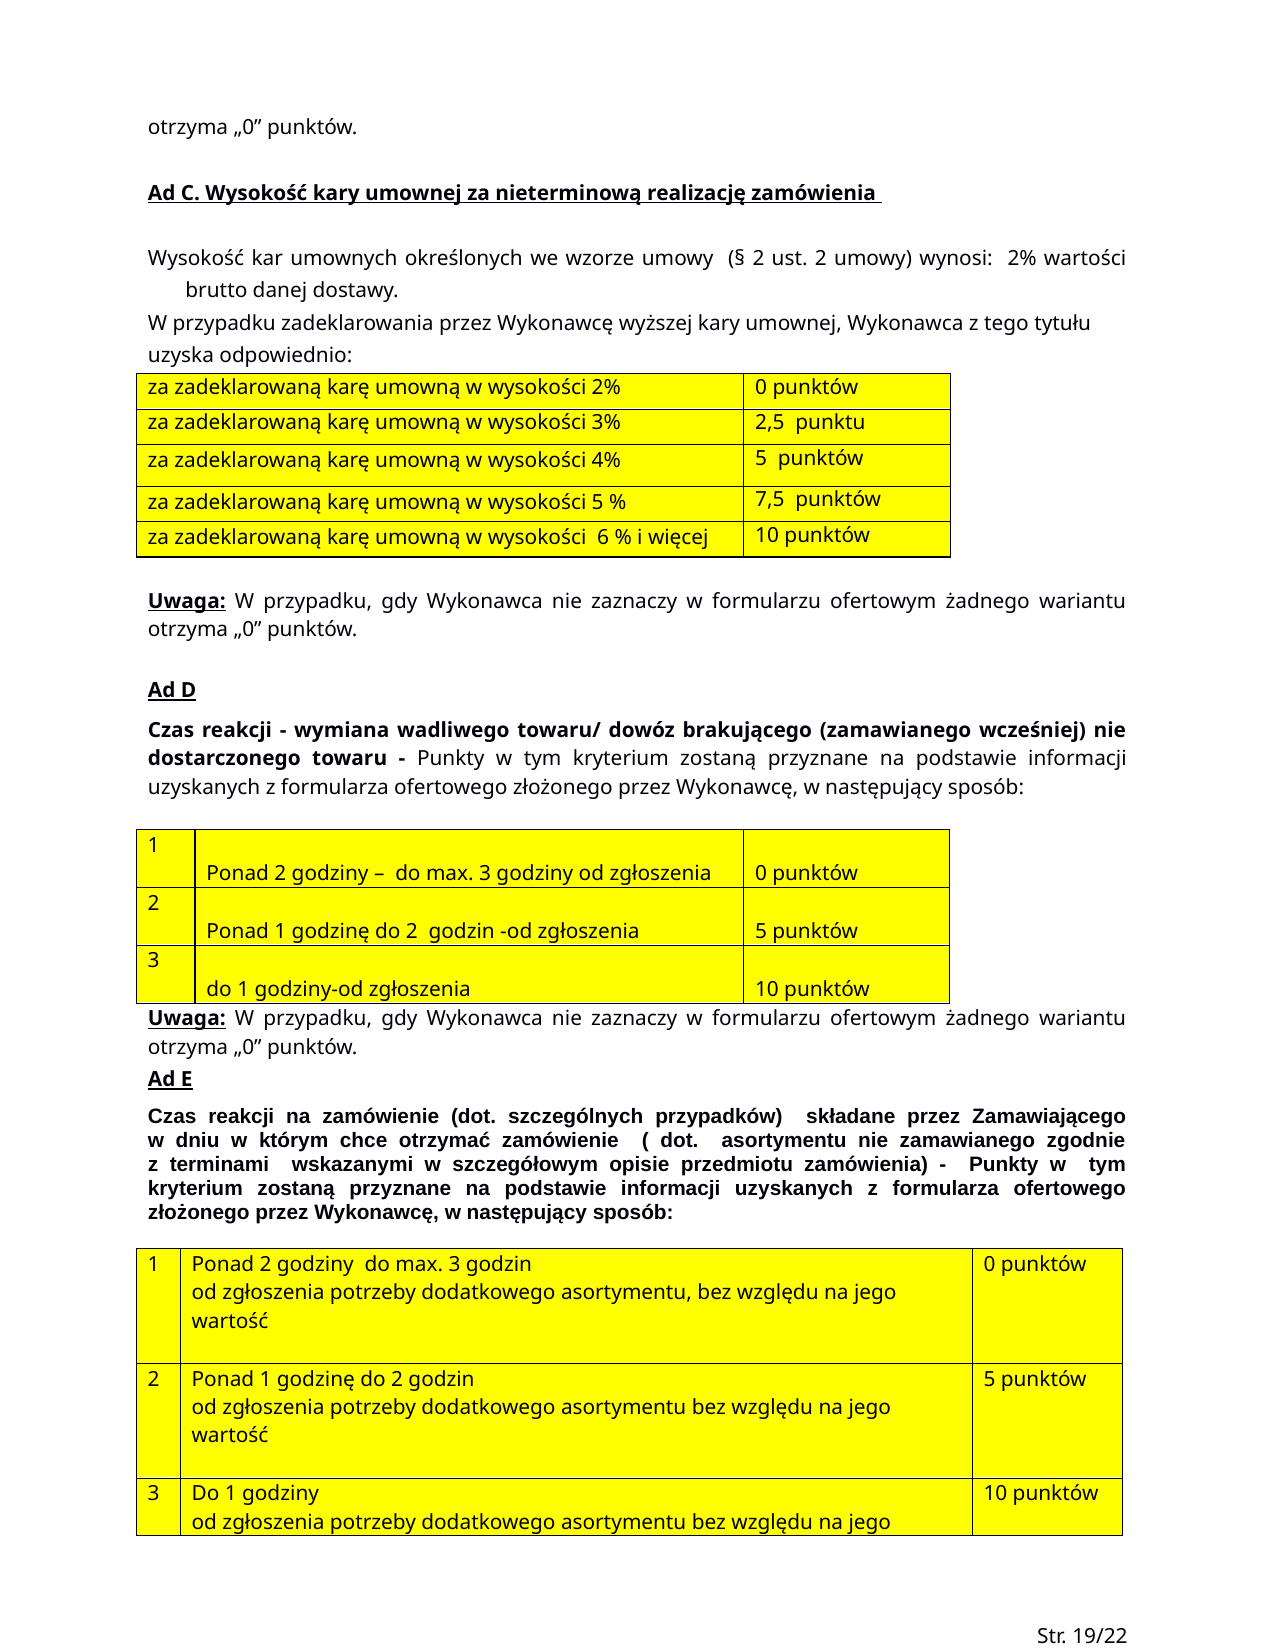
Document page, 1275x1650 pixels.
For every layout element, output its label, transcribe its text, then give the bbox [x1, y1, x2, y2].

table_cell Do 1 godziny od zgłoszenia potrzeby dodatkowego asortymentu bez względu na jego [181, 1479, 972, 1535]
text Ad E [148, 1067, 1127, 1092]
table_cell 5 punktów [744, 888, 949, 944]
table_cell 5 punktów [973, 1364, 1122, 1477]
table_header Ponad 2 godziny do max. 3 godzin od zgłoszenia potrzeby dodatkowego asortymentu, bez względu na jego wartość [181, 1249, 972, 1363]
table_cell za zadeklarowaną karę umowną w wysokości 5 % [137, 487, 743, 521]
text Uwaga: W przypadku, gdy Wykonawca nie zaznaczy w formularzu ofertowym żadnego wariantu otrzyma „0” punktów. [148, 1003, 1127, 1060]
table_cell za zadeklarowaną karę umowną w wysokości 4% [137, 445, 743, 486]
table_cell 2 [137, 888, 194, 944]
table_cell 5 punktów [744, 445, 950, 486]
table_cell za zadeklarowaną karę umowną w wysokości 6 % i więcej [137, 522, 743, 556]
table_cell 2,5 punktu [744, 410, 950, 444]
text Czas reakcji na zamówienie (dot. szczególnych przypadków) składane przez Zamawiającego w dniu w którym chce otrzymać zamówienie ( dot. asortymentu nie zamawianego zgodnie z terminami wskazanymi w szczegółowym opisie przedmiotu zamówienia) - Punkty w tym kryterium zostaną przyznane na podstawie informacji uzyskanych z formularza ofertowego złożonego przez Wykonawcę, w następujący sposób: [148, 1104, 1127, 1224]
text uzyska odpowiednio: [148, 341, 1127, 369]
table_header 0 punktów [744, 374, 950, 408]
table_cell do 1 godziny-od zgłoszenia [196, 946, 743, 1002]
table_cell Ponad 1 godzinę do 2 godzin -od zgłoszenia [196, 888, 743, 944]
table_cell 10 punktów [744, 522, 950, 556]
table_cell 7,5 punktów [744, 487, 950, 521]
table_header 1 [137, 830, 194, 887]
table_header za zadeklarowaną karę umowną w wysokości 2% [137, 374, 743, 408]
table_header 0 punktów [973, 1249, 1122, 1363]
table_cell 3 [137, 946, 194, 1002]
table_cell Ponad 1 godzinę do 2 godzin od zgłoszenia potrzeby dodatkowego asortymentu bez względu na jego wartość [181, 1364, 972, 1477]
table_header 0 punktów [744, 830, 949, 887]
table_cell 3 [137, 1479, 180, 1535]
text Uwaga: W przypadku, gdy Wykonawca nie zaznaczy w formularzu ofertowym żadnego wariantu otrzyma „0” punktów. [148, 586, 1127, 643]
table_cell 10 punktów [973, 1479, 1122, 1535]
table_cell 10 punktów [744, 946, 949, 1002]
text Wysokość kar umownych określonych we wzorze umowy (§ 2 ust. 2 umowy) wynosi: 2% wartości brutto danej dostawy. [148, 243, 1127, 304]
table_header Ponad 2 godziny – do max. 3 godziny od zgłoszenia [196, 830, 743, 887]
text Ad C. Wysokość kary umownej za nieterminową realizację zamówienia [148, 178, 1127, 206]
text Ad D [148, 677, 1127, 702]
text W przypadku zadeklarowania przez Wykonawcę wyższej kary umownej, Wykonawca z tego tytułu [148, 308, 1127, 336]
text Czas reakcji - wymiana wadliwego towaru/ dowóz brakującego (zamawianego wcześniej) nie dostarczonego towaru - Punkty w tym kryterium zostaną przyznane na podstawie informacji uzyskanych z formularza ofertowego złożonego przez Wykonawcę, w następujący sposób: [148, 715, 1127, 800]
table_header 1 [137, 1249, 180, 1363]
text otrzyma „0” punktów. [148, 112, 1127, 141]
table_cell za zadeklarowaną karę umowną w wysokości 3% [137, 410, 743, 444]
table_cell 2 [137, 1364, 180, 1477]
